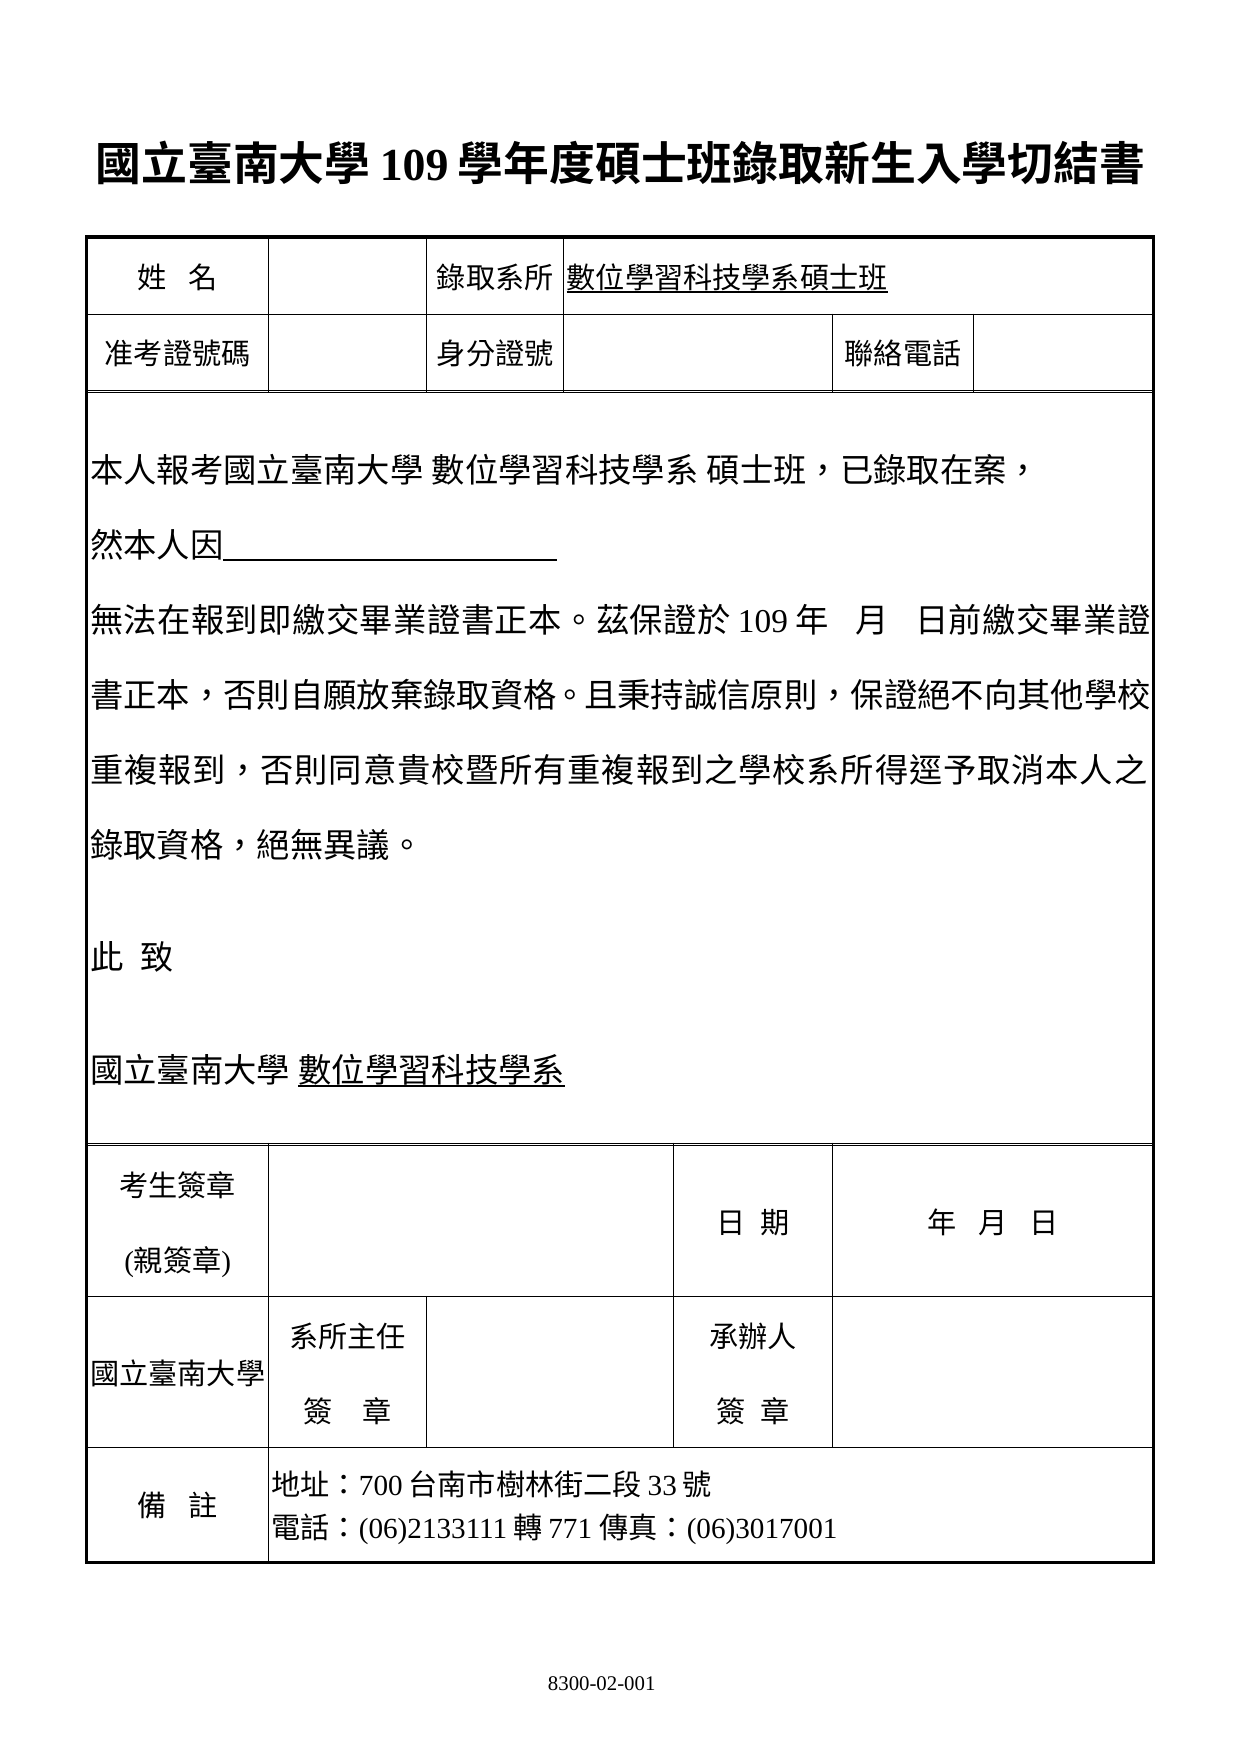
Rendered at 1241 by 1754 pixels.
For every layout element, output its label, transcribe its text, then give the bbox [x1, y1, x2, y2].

table_cell 承辦人 簽 章 [674, 1297, 832, 1447]
table_cell [564, 315, 832, 389]
table_cell 系所主任 簽 章 [269, 1297, 426, 1447]
table_cell 備 註 [88, 1448, 268, 1561]
table_header [269, 239, 426, 313]
table_cell 地址：700台南市樹林街二段33號 電話：(06)2133111轉771 傳真：(06)3017001 [269, 1448, 1152, 1561]
table_cell 考生簽章 (親簽章) [88, 1146, 268, 1296]
table_cell 日 期 [674, 1146, 832, 1296]
table_cell [833, 1297, 1152, 1447]
table_cell 身分證號 [427, 315, 563, 389]
table_cell [974, 315, 1152, 389]
table_cell [269, 315, 426, 389]
table_header 姓 名 [88, 239, 268, 313]
table_cell 年 月 日 [833, 1146, 1152, 1296]
table_header 數位學習科技學系碩士班 [564, 239, 1152, 313]
table_cell 准考證號碼 [88, 315, 268, 389]
table_cell 國立臺南大學 [88, 1297, 268, 1447]
table_header 錄取系所 [427, 239, 563, 313]
table_cell [427, 1297, 673, 1447]
table_cell 本人報考國立臺南大學 數位學習科技學系 碩士班，已錄取在案， 然本人因 無法在報到即繳交畢業證書正本。茲保證於109年 月 日前繳交畢業證書正本，否則自願放棄錄取資格。且秉持誠信原則，保證絕不向其他學校重複報到，否則同意貴校暨所有重複報到之學校系所得逕予取消本人之錄取資格，絕無異議。 此 致 國立臺南大學 數位學習科技學系 [88, 393, 1152, 1143]
table_cell [269, 1146, 673, 1296]
table_cell 聯絡電話 [833, 315, 973, 389]
text 國立臺南大學109學年度碩士班錄取新生入學切結書 [59, 123, 1181, 198]
